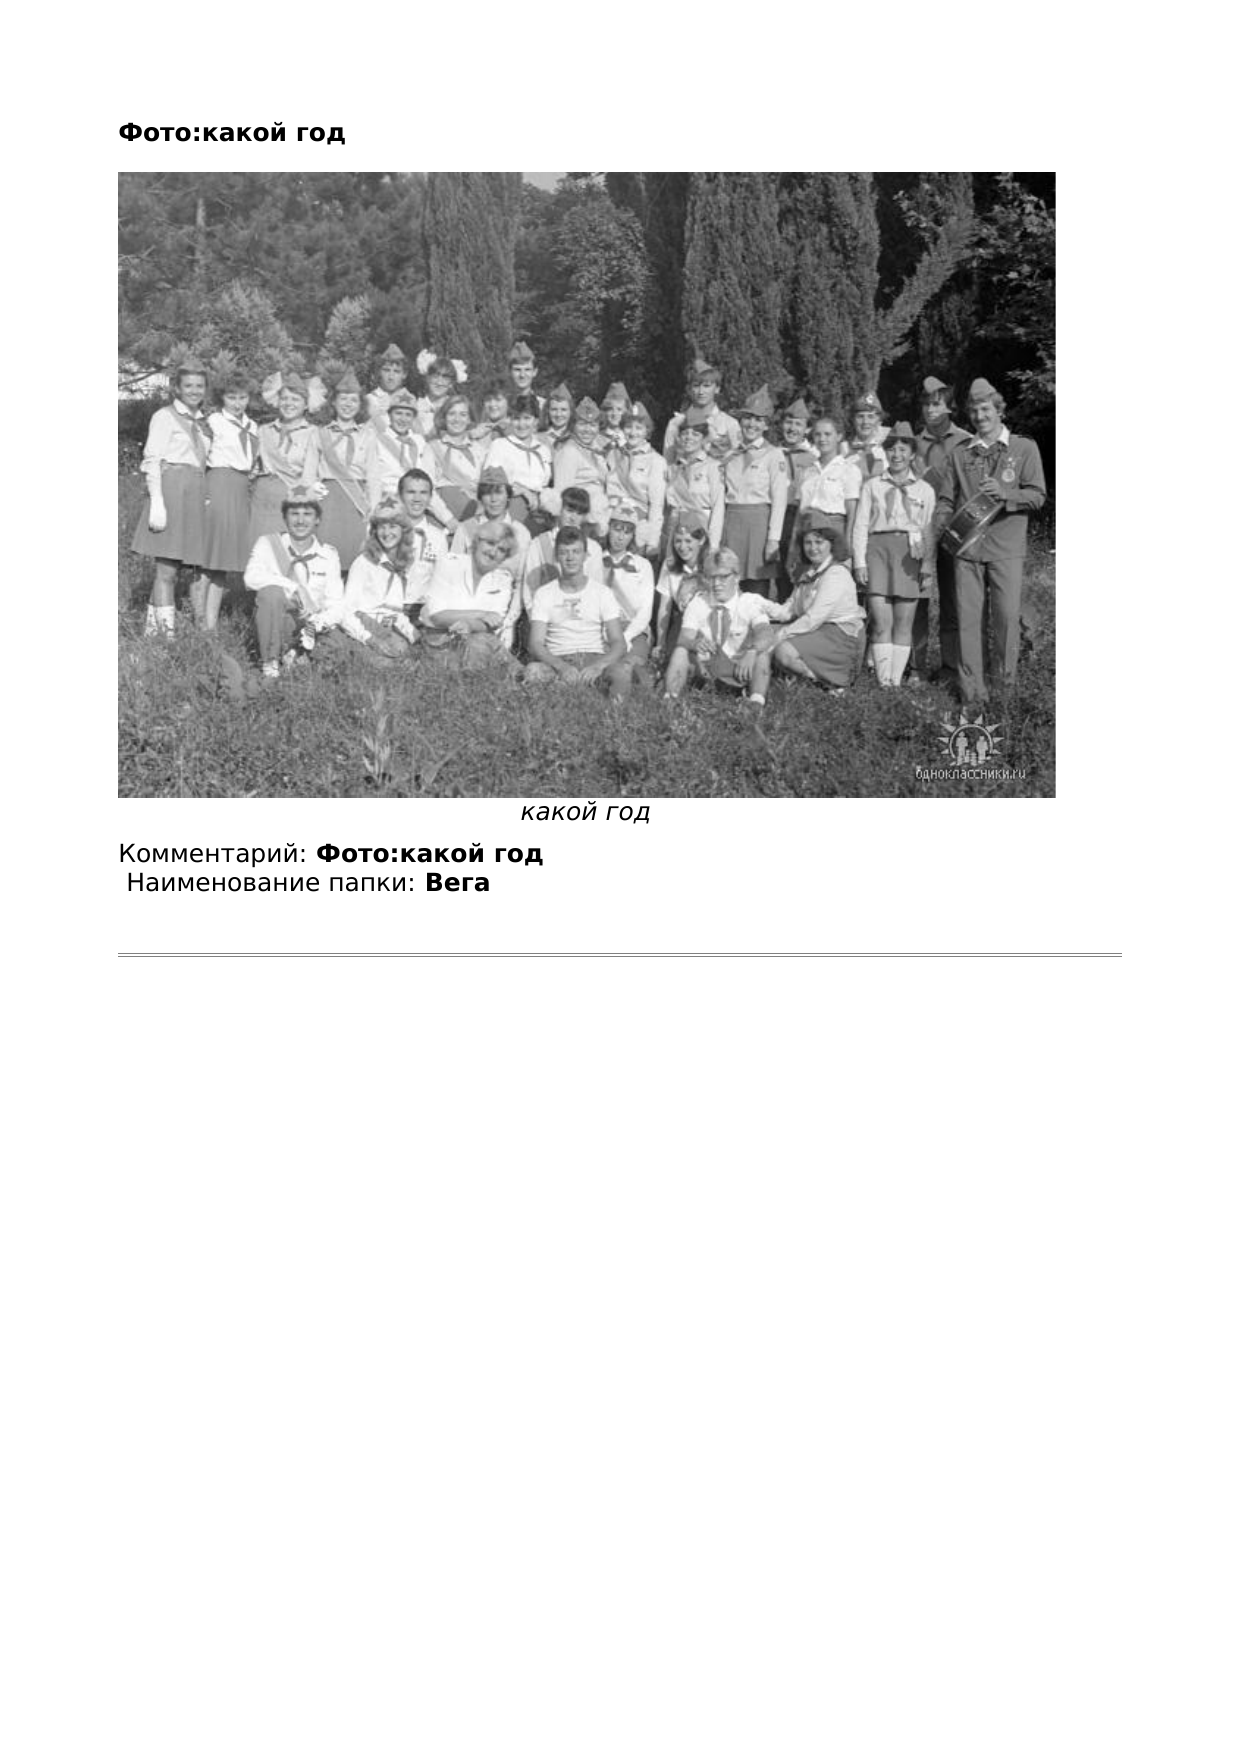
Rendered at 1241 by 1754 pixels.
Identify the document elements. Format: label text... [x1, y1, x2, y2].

text какой год [118, 798, 1056, 826]
text Комментарий: Фото:какой год Наименование папки: Вега [118, 839, 1122, 926]
subtitle Фото:какой год [118, 118, 1122, 147]
picture [118, 172, 1056, 798]
